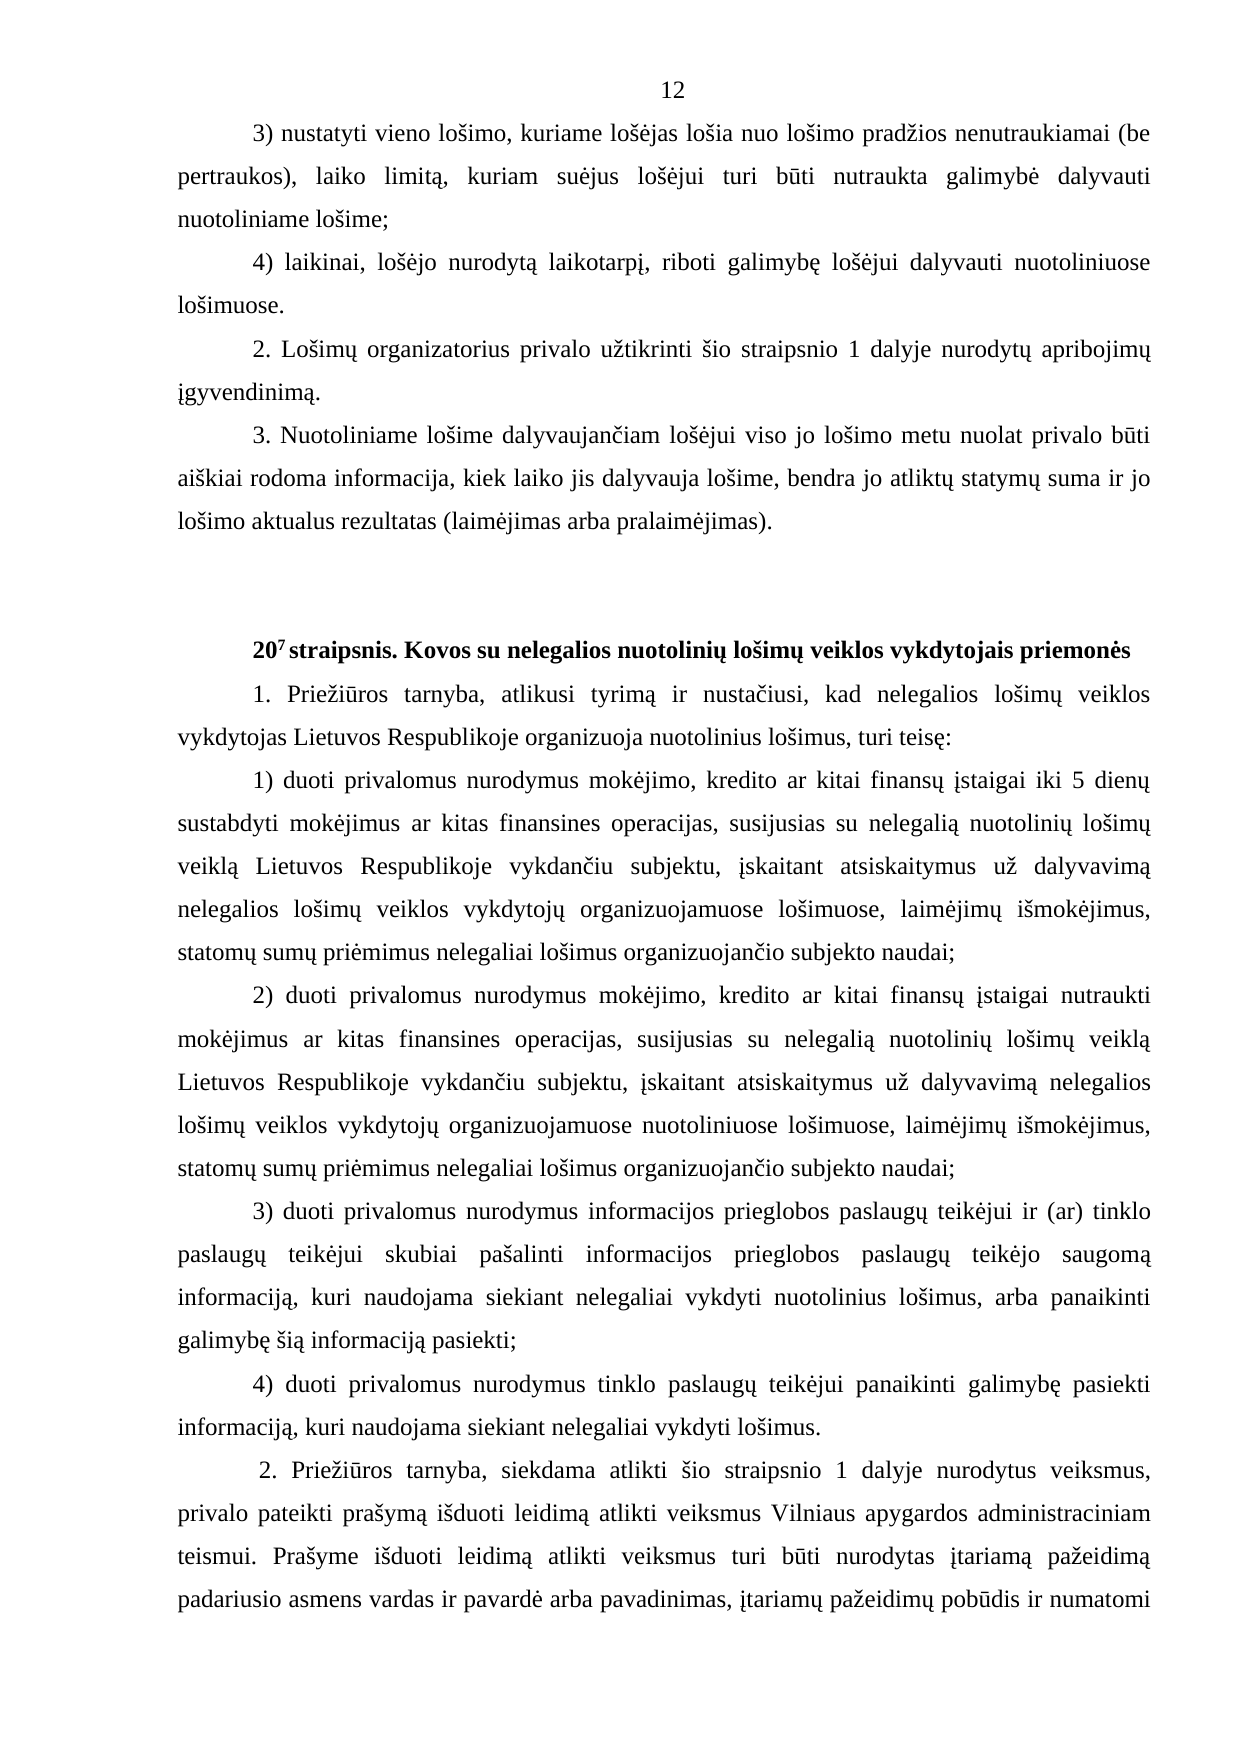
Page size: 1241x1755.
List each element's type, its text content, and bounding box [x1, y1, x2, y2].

text 2) duoti privalomus nurodymus mokėjimo, kredito ar kitai finansų įstaigai nutraukti mokėjimus ar kitas finansines operacijas, susijusias su nelegalią nuotolinių lošimų veiklą Lietuvos Respublikoje vykdančiu subjektu, įskaitant atsiskaitymus už dalyvavimą nelegalios lošimų veiklos vykdytojų organizuojamuose nuotoliniuose lošimuose, laimėjimų išmokėjimus, statomų sumų priėmimus nelegaliai lošimus organizuojančio subjekto naudai; [177, 981, 1152, 1182]
text 4) duoti privalomus nurodymus tinklo paslaugų teikėjui panaikinti galimybę pasiekti informaciją, kuri naudojama siekiant nelegaliai vykdyti lošimus. [177, 1369, 1152, 1441]
text 2. Priežiūros tarnyba, siekdama atlikti šio straipsnio 1 dalyje nurodytus veiksmus, privalo pateikti prašymą išduoti leidimą atlikti veiksmus Vilniaus apygardos administraciniam teismui. Prašyme išduoti leidimą atlikti veiksmus turi būti nurodytas įtariamą pažeidimą padariusio asmens vardas ir pavardė arba pavadinimas, įtariamų pažeidimų pobūdis ir numatomi [177, 1455, 1152, 1613]
text 3) nustatyti vieno lošimo, kuriame lošėjas lošia nuo lošimo pradžios nenutraukiamai (be pertraukos), laiko limitą, kuriam suėjus lošėjui turi būti nutraukta galimybė dalyvauti nuotoliniame lošime; [177, 118, 1152, 233]
text 207 straipsnis. Kovos su nelegalios nuotolinių lošimų veiklos vykdytojais priemonės [177, 636, 1152, 664]
text 2. Lošimų organizatorius privalo užtikrinti šio straipsnio 1 dalyje nurodytų apribojimų įgyvendinimą. [177, 334, 1152, 406]
text 1. Priežiūros tarnyba, atlikusi tyrimą ir nustačiusi, kad nelegalios lošimų veiklos vykdytojas Lietuvos Respublikoje organizuoja nuotolinius lošimus, turi teisę: [177, 679, 1152, 751]
text 1) duoti privalomus nurodymus mokėjimo, kredito ar kitai finansų įstaigai iki 5 dienų sustabdyti mokėjimus ar kitas finansines operacijas, susijusias su nelegalią nuotolinių lošimų veiklą Lietuvos Respublikoje vykdančiu subjektu, įskaitant atsiskaitymus už dalyvavimą nelegalios lošimų veiklos vykdytojų organizuojamuose lošimuose, laimėjimų išmokėjimus, statomų sumų priėmimus nelegaliai lošimus organizuojančio subjekto naudai; [177, 765, 1152, 966]
text 3. Nuotoliniame lošime dalyvaujančiam lošėjui viso jo lošimo metu nuolat privalo būti aiškiai rodoma informacija, kiek laiko jis dalyvauja lošime, bendra jo atliktų statymų suma ir jo lošimo aktualus rezultatas (laimėjimas arba pralaimėjimas). [177, 420, 1152, 535]
text 4) laikinai, lošėjo nurodytą laikotarpį, riboti galimybę lošėjui dalyvauti nuotoliniuose lošimuose. [177, 247, 1152, 319]
text 3) duoti privalomus nurodymus informacijos prieglobos paslaugų teikėjui ir (ar) tinklo paslaugų teikėjui skubiai pašalinti informacijos prieglobos paslaugų teikėjo saugomą informaciją, kuri naudojama siekiant nelegaliai vykdyti nuotolinius lošimus, arba panaikinti galimybę šią informaciją pasiekti; [177, 1196, 1152, 1354]
